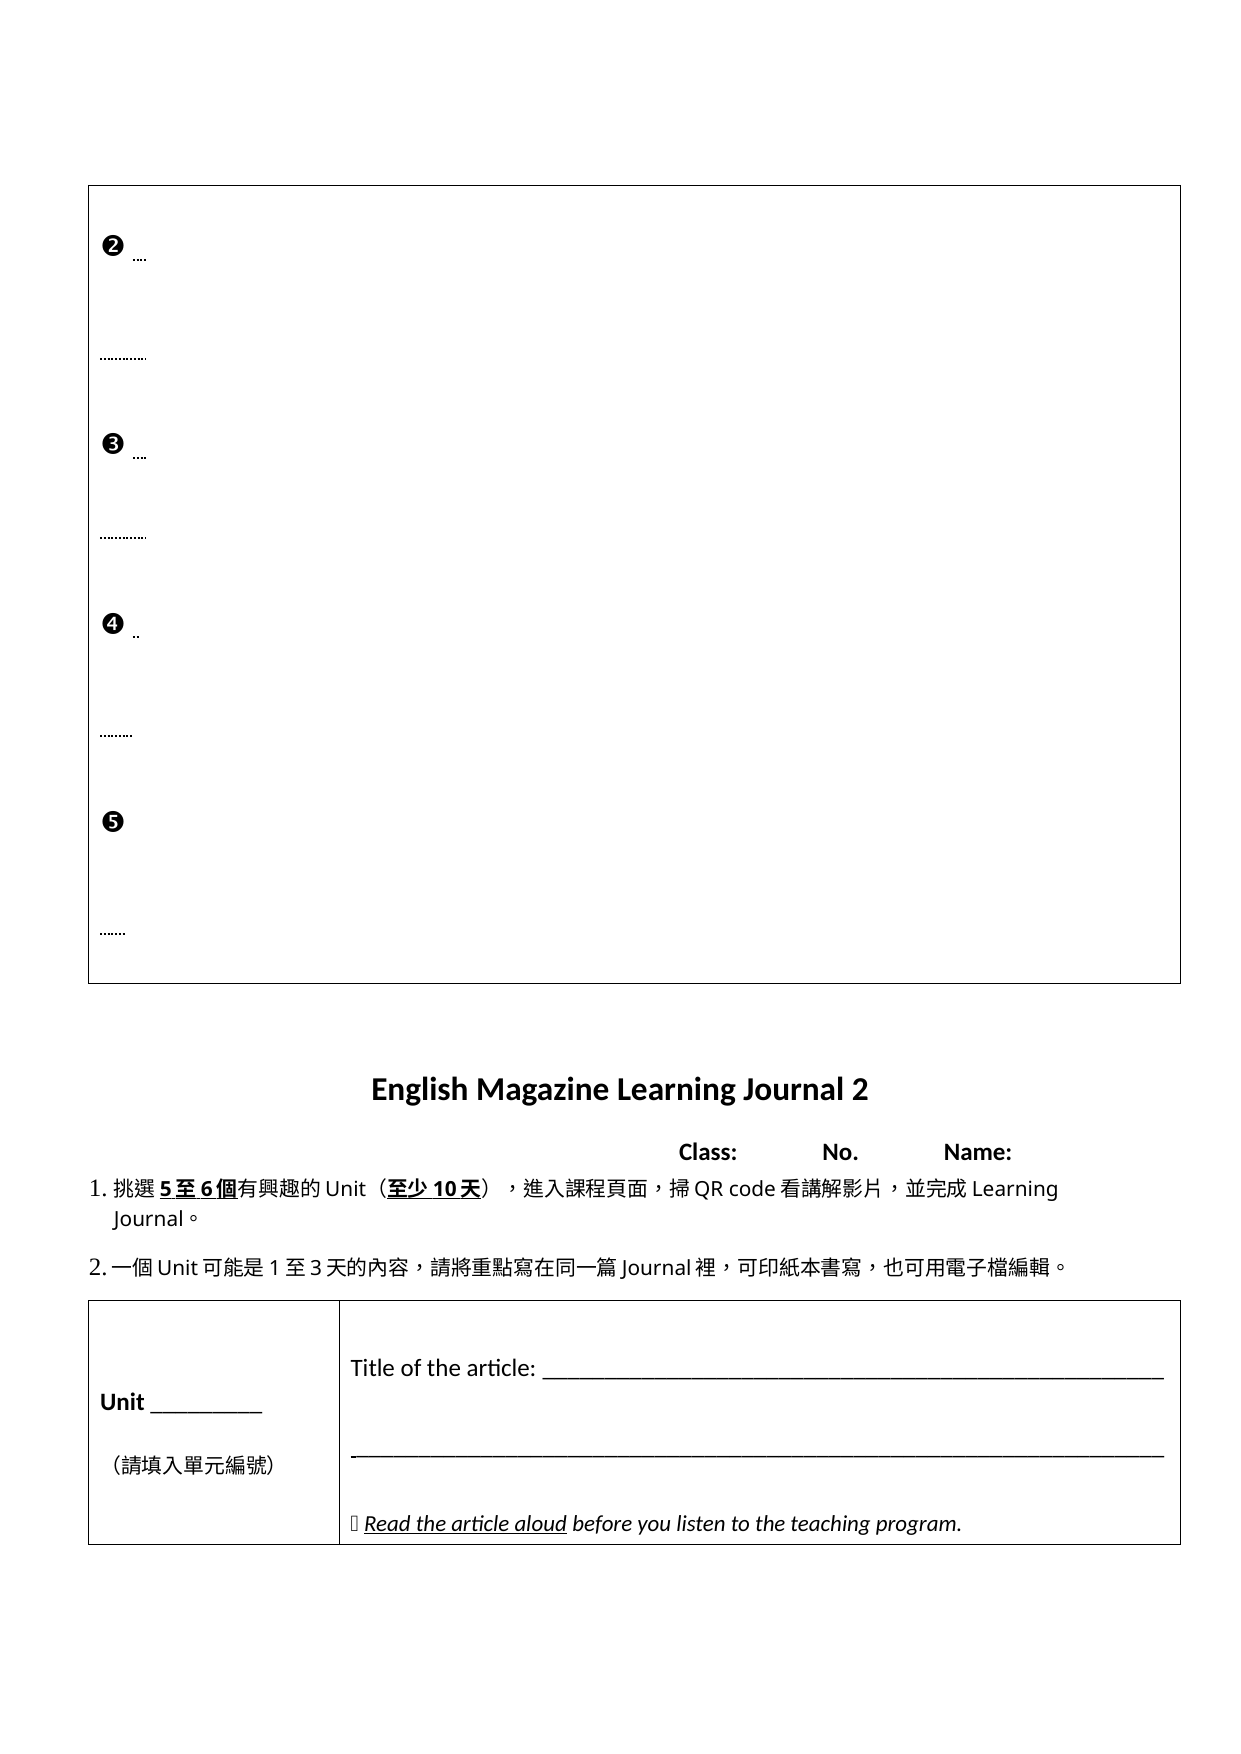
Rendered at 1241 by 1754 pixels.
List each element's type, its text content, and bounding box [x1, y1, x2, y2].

list 挑選5至6個有興趣的Unit（至少10天），進入課程頁面，掃QR code看講解影片，並完成Learning Journal。 [89, 1172, 1152, 1232]
text Class: No. Name: [605, 1109, 1152, 1172]
text English Magazine Learning Journal 2 [89, 1047, 1152, 1109]
table_cell     [89, 186, 1180, 983]
table_header Unit _________ （請填入單元編號） [89, 1301, 339, 1544]
table_header Title of the article: __________________________________________________ _________________________________________________________________  Read the article aloud before you listen to the teaching program. [340, 1301, 1180, 1544]
list 一個Unit可能是1至3天的內容，請將重點寫在同一篇Journal裡，可印紙本書寫，也可用電子檔編輯。 [89, 1251, 1152, 1281]
